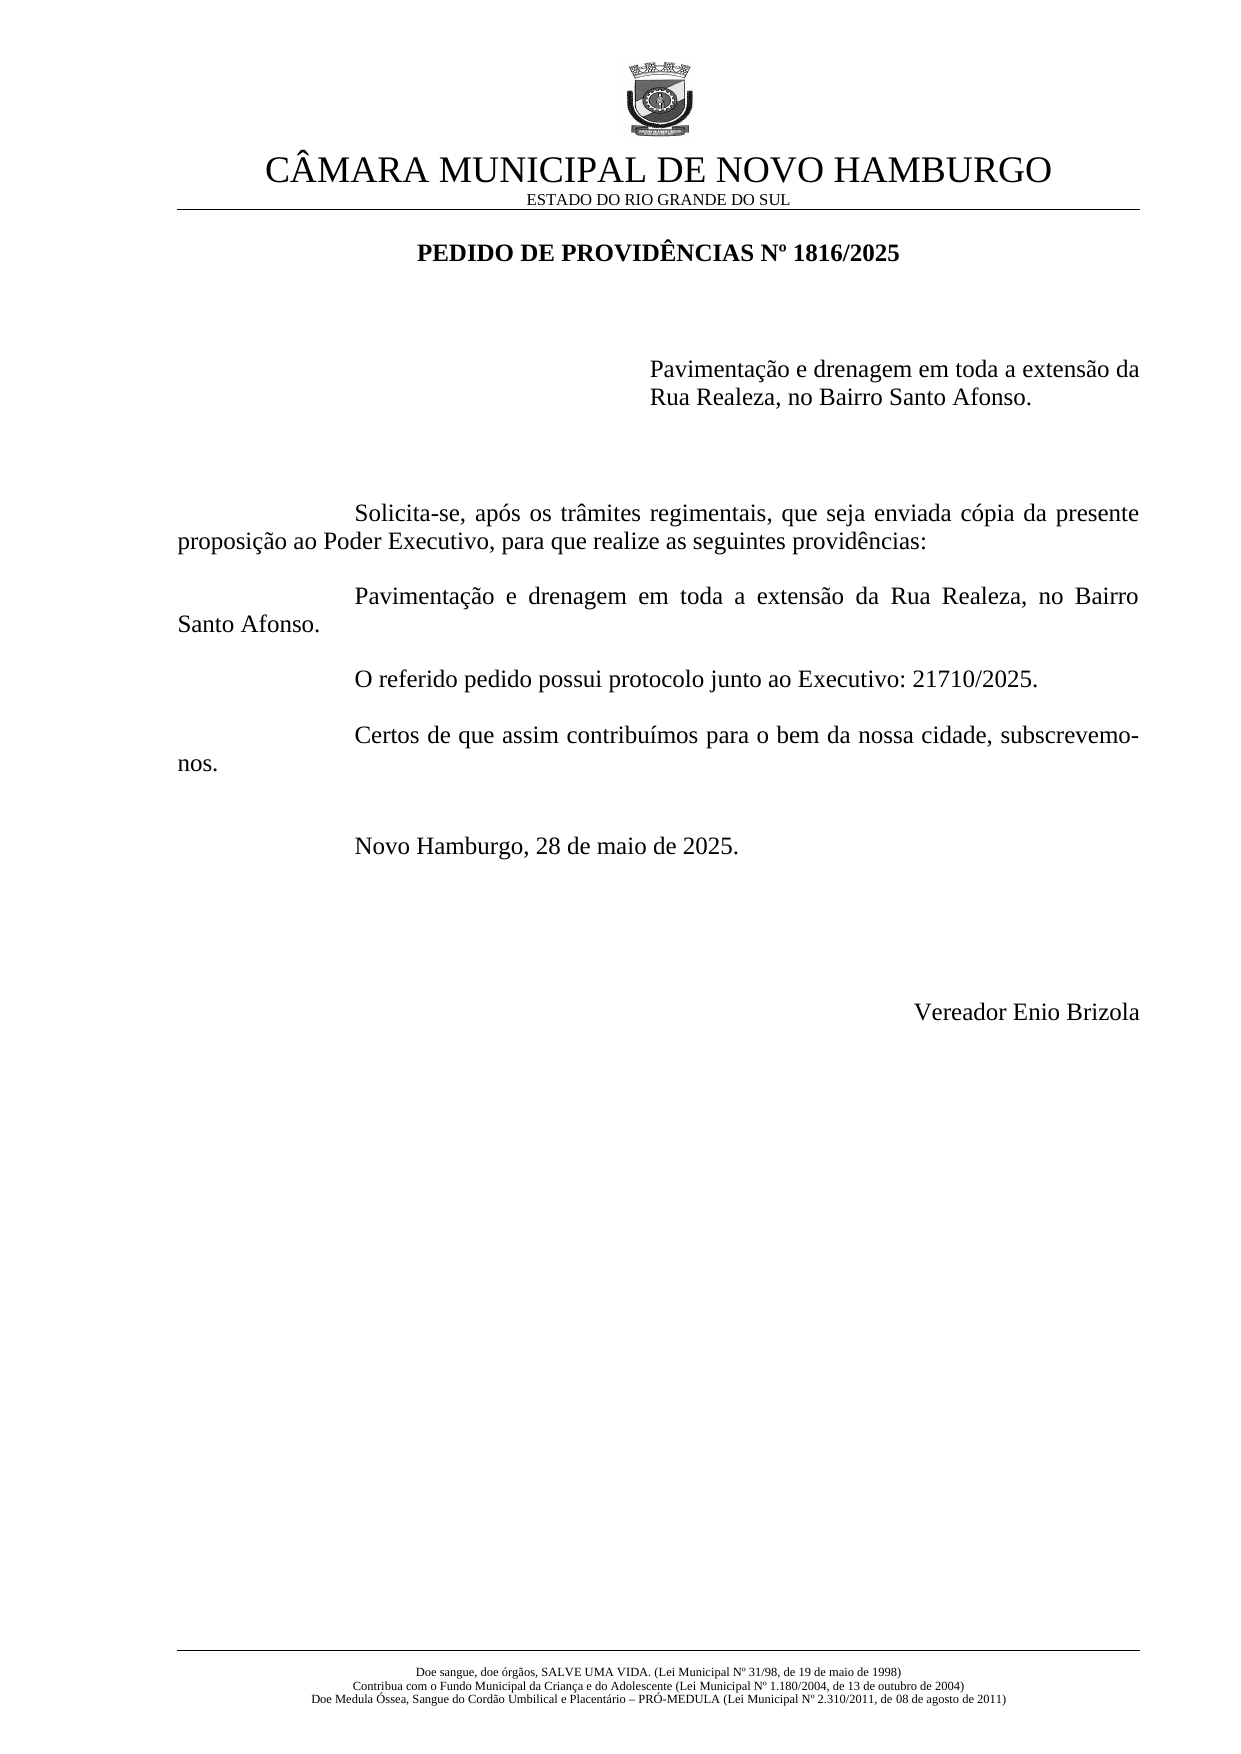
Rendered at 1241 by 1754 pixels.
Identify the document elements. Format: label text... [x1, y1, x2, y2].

text PEDIDO DE PROVIDÊNCIAS Nº 1816/2025 [177, 239, 1140, 267]
text Solicita-se, após os trâmites regimentais, que seja enviada cópia da presente proposição ao Poder Executivo, para que realize as seguintes providências: [177, 499, 1140, 555]
text O referido pedido possui protocolo junto ao Executivo: 21710/2025. [177, 666, 1140, 693]
text Novo Hamburgo, 28 de maio de 2025. [177, 832, 1140, 859]
list Pavimentação e drenagem em toda a extensão da Rua Realeza, no Bairro Santo Afonso. [649, 355, 1140, 411]
text Certos de que assim contribuímos para o bem da nossa cidade, subscrevemo-nos. [177, 721, 1140, 776]
text Pavimentação e drenagem em toda a extensão da Rua Realeza, no Bairro Santo Afonso. [177, 582, 1140, 638]
text Vereador Enio Brizola [177, 998, 1140, 1026]
